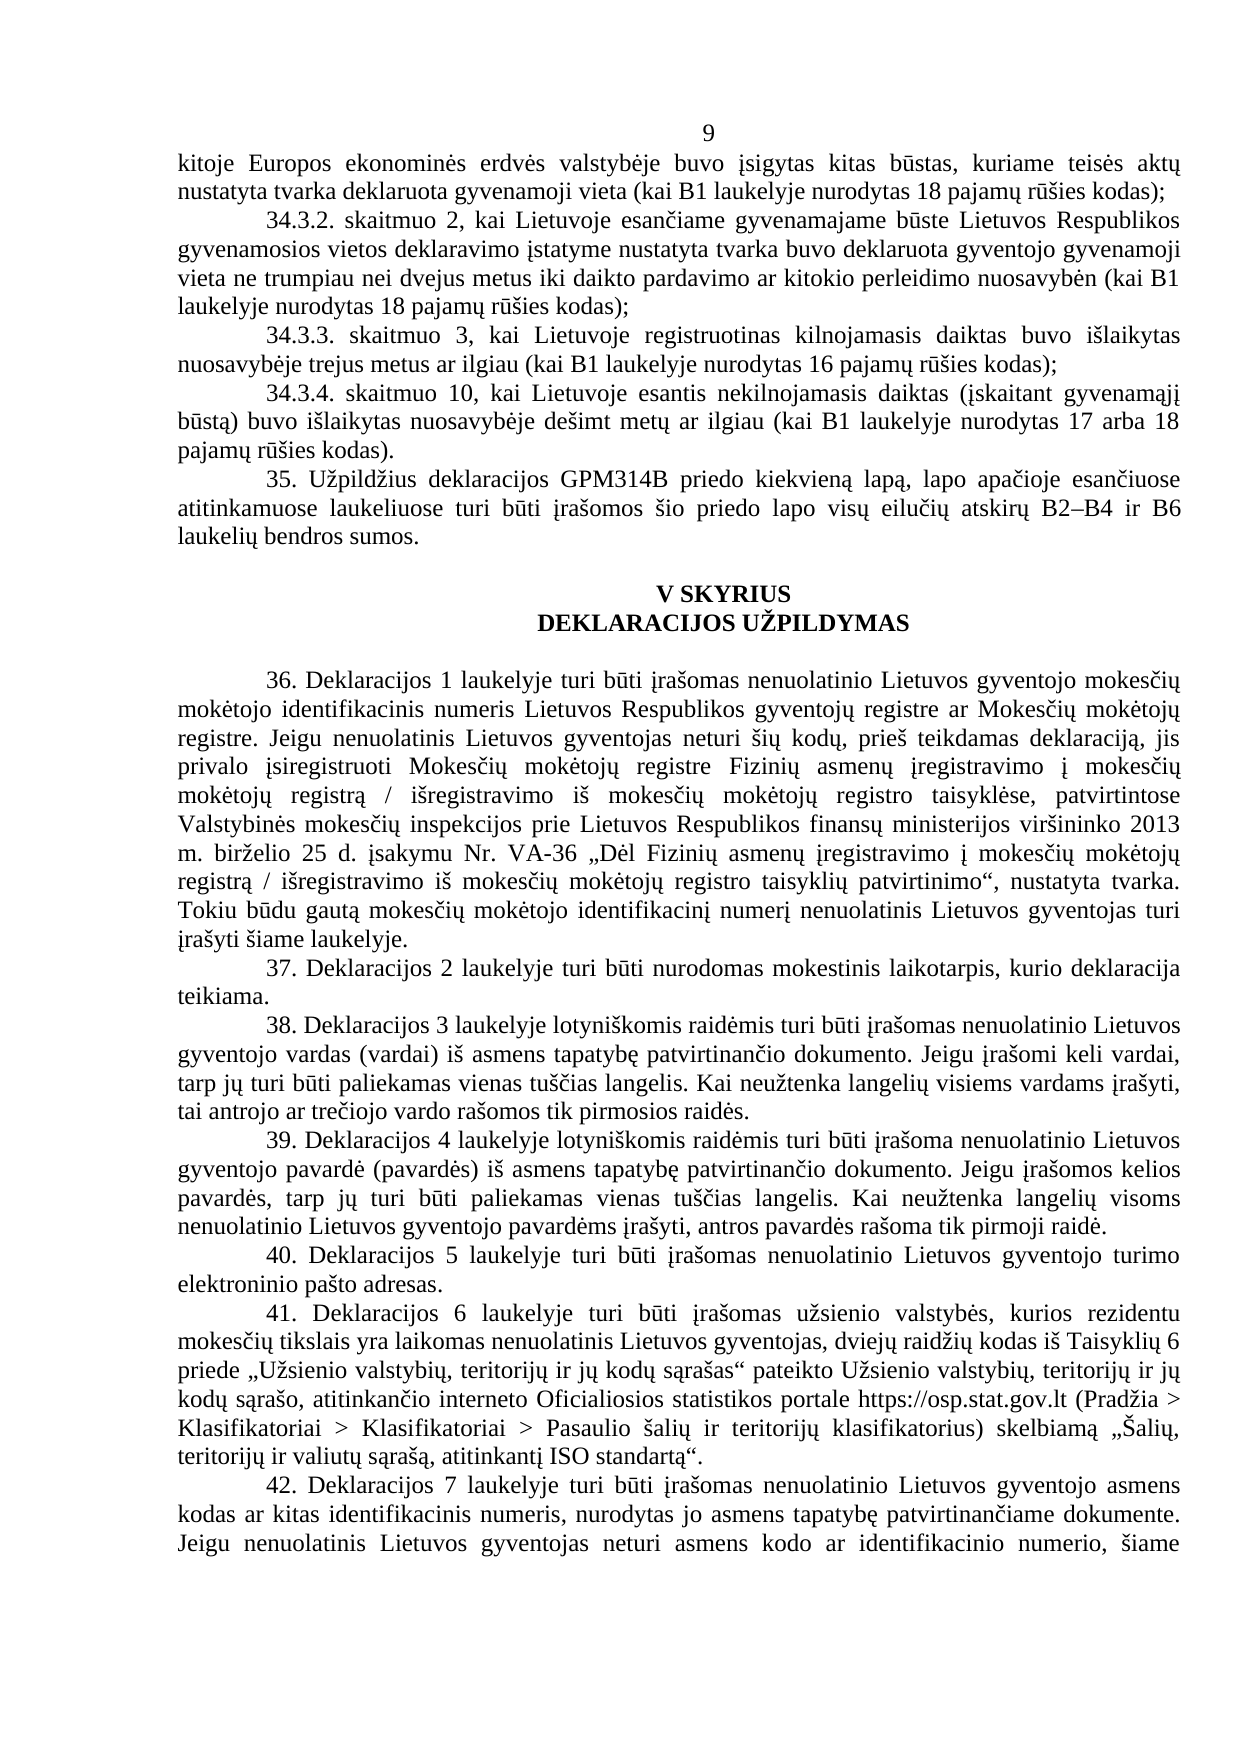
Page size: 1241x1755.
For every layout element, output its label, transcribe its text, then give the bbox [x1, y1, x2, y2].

text kitoje Europos ekonominės erdvės valstybėje buvo įsigytas kitas būstas, kuriame teisės aktų nustatyta tvarka deklaruota gyvenamoji vieta (kai B1 laukelyje nurodytas 18 pajamų rūšies kodas); [177, 148, 1181, 205]
text 36. Deklaracijos 1 laukelyje turi būti įrašomas nenuolatinio Lietuvos gyventojo mokesčių mokėtojo identifikacinis numeris Lietuvos Respublikos gyventojų registre ar Mokesčių mokėtojų registre. Jeigu nenuolatinis Lietuvos gyventojas neturi šių kodų, prieš teikdamas deklaraciją, jis privalo įsiregistruoti Mokesčių mokėtojų registre Fizinių asmenų įregistravimo į mokesčių mokėtojų registrą / išregistravimo iš mokesčių mokėtojų registro taisyklėse, patvirtintose Valstybinės mokesčių inspekcijos prie Lietuvos Respublikos finansų ministerijos viršininko 2013 m. birželio 25 d. įsakymu Nr. VA-36 „Dėl Fizinių asmenų įregistravimo į mokesčių mokėtojų registrą / išregistravimo iš mokesčių mokėtojų registro taisyklių patvirtinimo“, nustatyta tvarka. Tokiu būdu gautą mokesčių mokėtojo identifikacinį numerį nenuolatinis Lietuvos gyventojas turi įrašyti šiame laukelyje. [177, 665, 1181, 953]
text 37. Deklaracijos 2 laukelyje turi būti nurodomas mokestinis laikotarpis, kurio deklaracija teikiama. [177, 953, 1181, 1010]
text 34.3.2. skaitmuo 2, kai Lietuvoje esančiame gyvenamajame būste Lietuvos Respublikos gyvenamosios vietos deklaravimo įstatyme nustatyta tvarka buvo deklaruota gyventojo gyvenamoji vieta ne trumpiau nei dvejus metus iki daikto pardavimo ar kitokio perleidimo nuosavybėn (kai B1 laukelyje nurodytas 18 pajamų rūšies kodas); [177, 205, 1181, 320]
text V SKYRIUS [177, 579, 1181, 608]
text 41. Deklaracijos 6 laukelyje turi būti įrašomas užsienio valstybės, kurios rezidentu mokesčių tikslais yra laikomas nenuolatinis Lietuvos gyventojas, dviejų raidžių kodas iš Taisyklių 6 priede „Užsienio valstybių, teritorijų ir jų kodų sąrašas“ pateikto Užsienio valstybių, teritorijų ir jų kodų sąrašo, atitinkančio interneto Oficialiosios statistikos portale https://osp.stat.gov.lt (Pradžia > Klasifikatoriai > Klasifikatoriai > Pasaulio šalių ir teritorijų klasifikatorius) skelbiamą „Šalių, teritorijų ir valiutų sąrašą, atitinkantį ISO standartą“. [177, 1298, 1181, 1470]
text 34.3.4. skaitmuo 10, kai Lietuvoje esantis nekilnojamasis daiktas (įskaitant gyvenamąjį būstą) buvo išlaikytas nuosavybėje dešimt metų ar ilgiau (kai B1 laukelyje nurodytas 17 arba 18 pajamų rūšies kodas). [177, 378, 1181, 464]
text 39. Deklaracijos 4 laukelyje lotyniškomis raidėmis turi būti įrašoma nenuolatinio Lietuvos gyventojo pavardė (pavardės) iš asmens tapatybę patvirtinančio dokumento. Jeigu įrašomos kelios pavardės, tarp jų turi būti paliekamas vienas tuščias langelis. Kai neužtenka langelių visoms nenuolatinio Lietuvos gyventojo pavardėms įrašyti, antros pavardės rašoma tik pirmoji raidė. [177, 1125, 1181, 1240]
text 38. Deklaracijos 3 laukelyje lotyniškomis raidėmis turi būti įrašomas nenuolatinio Lietuvos gyventojo vardas (vardai) iš asmens tapatybę patvirtinančio dokumento. Jeigu įrašomi keli vardai, tarp jų turi būti paliekamas vienas tuščias langelis. Kai neužtenka langelių visiems vardams įrašyti, tai antrojo ar trečiojo vardo rašomos tik pirmosios raidės. [177, 1010, 1181, 1125]
text 35. Užpildžius deklaracijos GPM314B priedo kiekvieną lapą, lapo apačioje esančiuose atitinkamuose laukeliuose turi būti įrašomos šio priedo lapo visų eilučių atskirų B2–B4 ir B6 laukelių bendros sumos. [177, 464, 1181, 550]
text 42. Deklaracijos 7 laukelyje turi būti įrašomas nenuolatinio Lietuvos gyventojo asmens kodas ar kitas identifikacinis numeris, nurodytas jo asmens tapatybę patvirtinančiame dokumente. Jeigu nenuolatinis Lietuvos gyventojas neturi asmens kodo ar identifikacinio numerio, šiame [177, 1470, 1181, 1556]
text 40. Deklaracijos 5 laukelyje turi būti įrašomas nenuolatinio Lietuvos gyventojo turimo elektroninio pašto adresas. [177, 1240, 1181, 1298]
text DEKLARACIJOS UŽPILDYMAS [177, 608, 1181, 636]
text 34.3.3. skaitmuo 3, kai Lietuvoje registruotinas kilnojamasis daiktas buvo išlaikytas nuosavybėje trejus metus ar ilgiau (kai B1 laukelyje nurodytas 16 pajamų rūšies kodas); [177, 320, 1181, 378]
